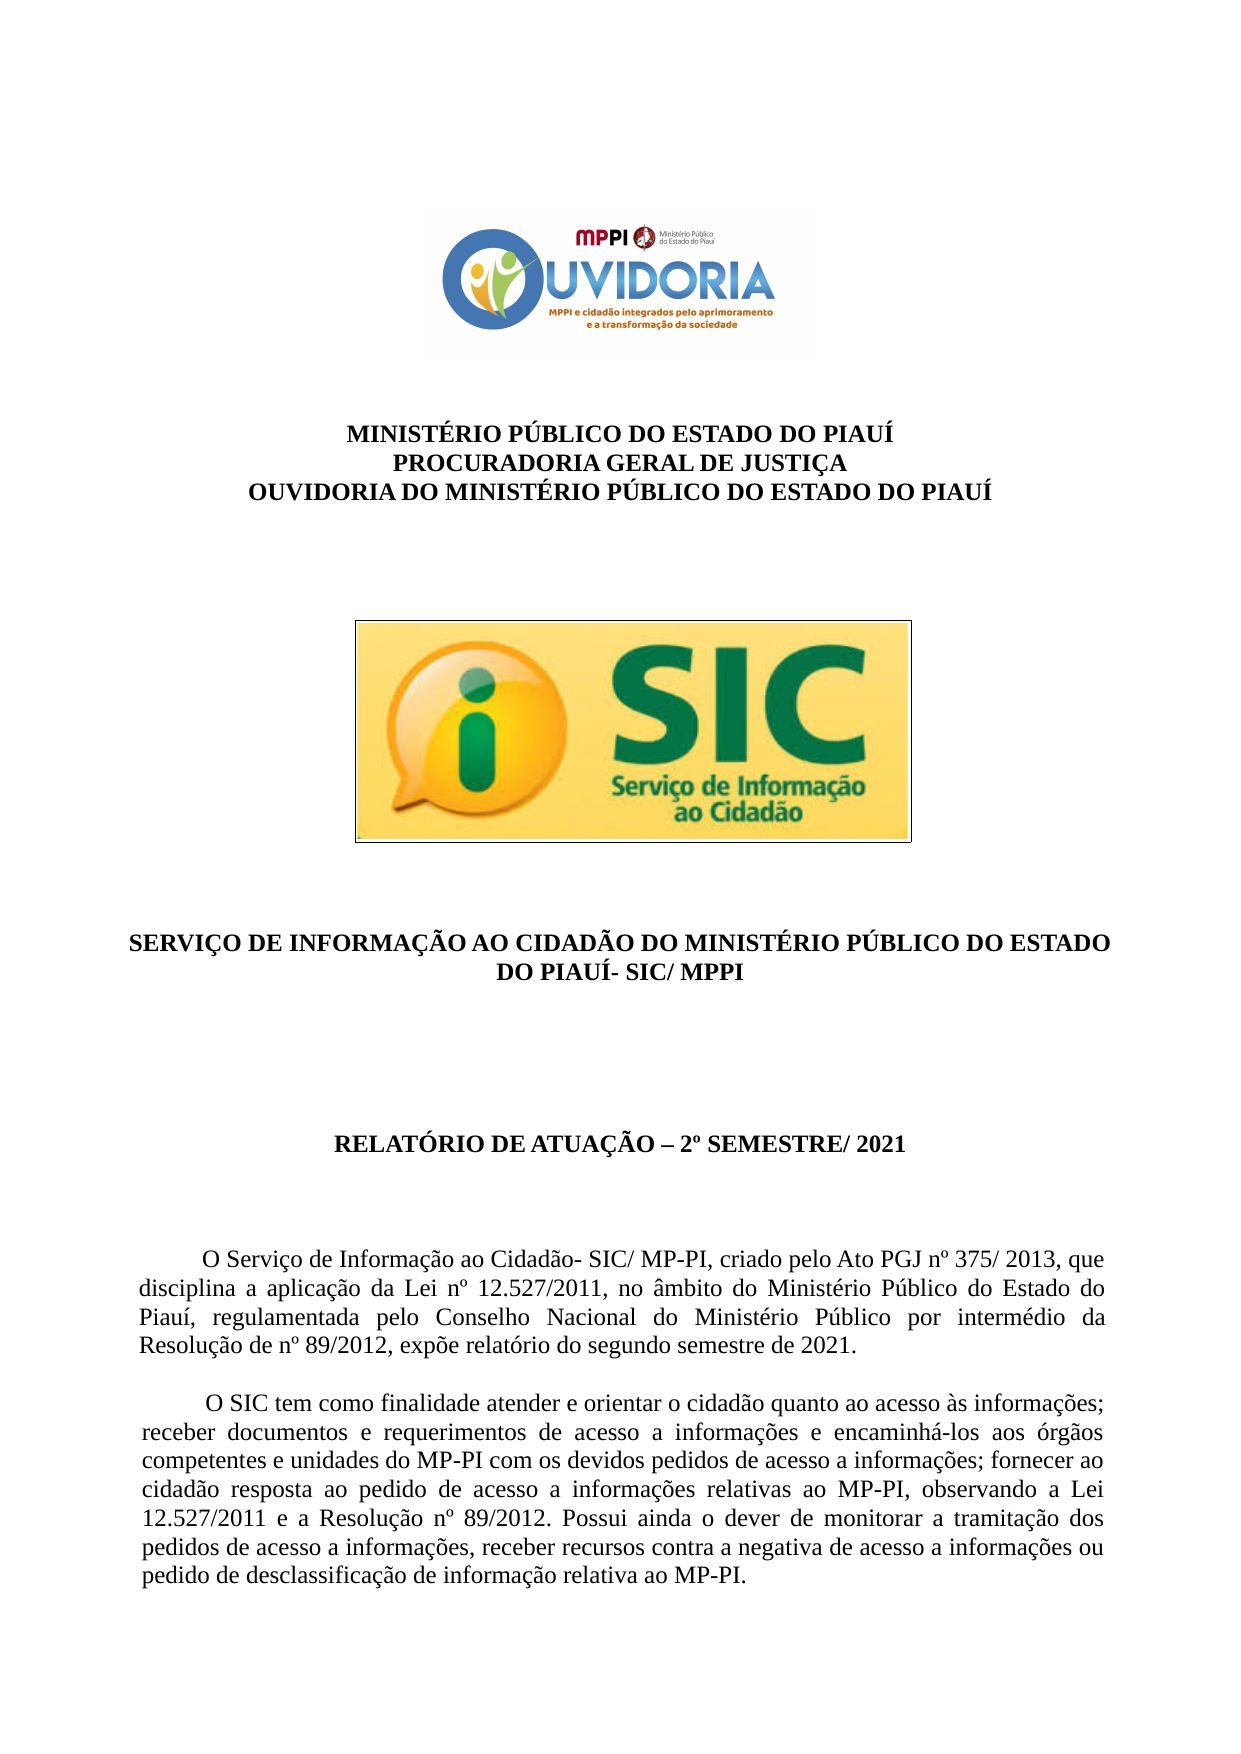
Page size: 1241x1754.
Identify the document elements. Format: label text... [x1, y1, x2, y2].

text MINISTÉRIO PÚBLICO DO ESTADO DO PIAUÍ PROCURADORIA GERAL DE JUSTIÇA OUVIDORIA DO MINISTÉRIO PÚBLICO DO ESTADO DO PIAUÍ [118, 419, 1122, 505]
picture [357, 623, 908, 839]
text O Serviço de Informação ao Cidadão- SIC/ MP-PI, criado pelo Ato PGJ nº 375/ 2013, que disciplina a aplicação da Lei nº 12.527/2011, no âmbito do Ministério Público do Estado do Piauí, regulamentada pelo Conselho Nacional do Ministério Público por intermédio da Resolução de nº 89/2012, expõe relatório do segundo semestre de 2021. [138, 1244, 1106, 1359]
picture [423, 204, 817, 362]
text O SIC tem como finalidade atender e orientar o cidadão quanto ao acesso às informações; receber documentos e requerimentos de acesso a informações e encaminhá-los aos órgãos competentes e unidades do MP-PI com os devidos pedidos de acesso a informações; fornecer ao cidadão resposta ao pedido de acesso a informações relativas ao MP-PI, observando a Lei 12.527/2011 e a Resolução nº 89/2012. Possui ainda o dever de monitorar a tramitação dos pedidos de acesso a informações, receber recursos contra a negativa de acesso a informações ou pedido de desclassificação de informação relativa ao MP-PI. [142, 1388, 1105, 1589]
text SERVIÇO DE INFORMAÇÃO AO CIDADÃO DO MINISTÉRIO PÚBLICO DO ESTADO DO PIAUÍ- SIC/ MPPI [118, 928, 1122, 986]
text RELATÓRIO DE ATUAÇÃO – 2º SEMESTRE/ 2021 [118, 1129, 1122, 1158]
